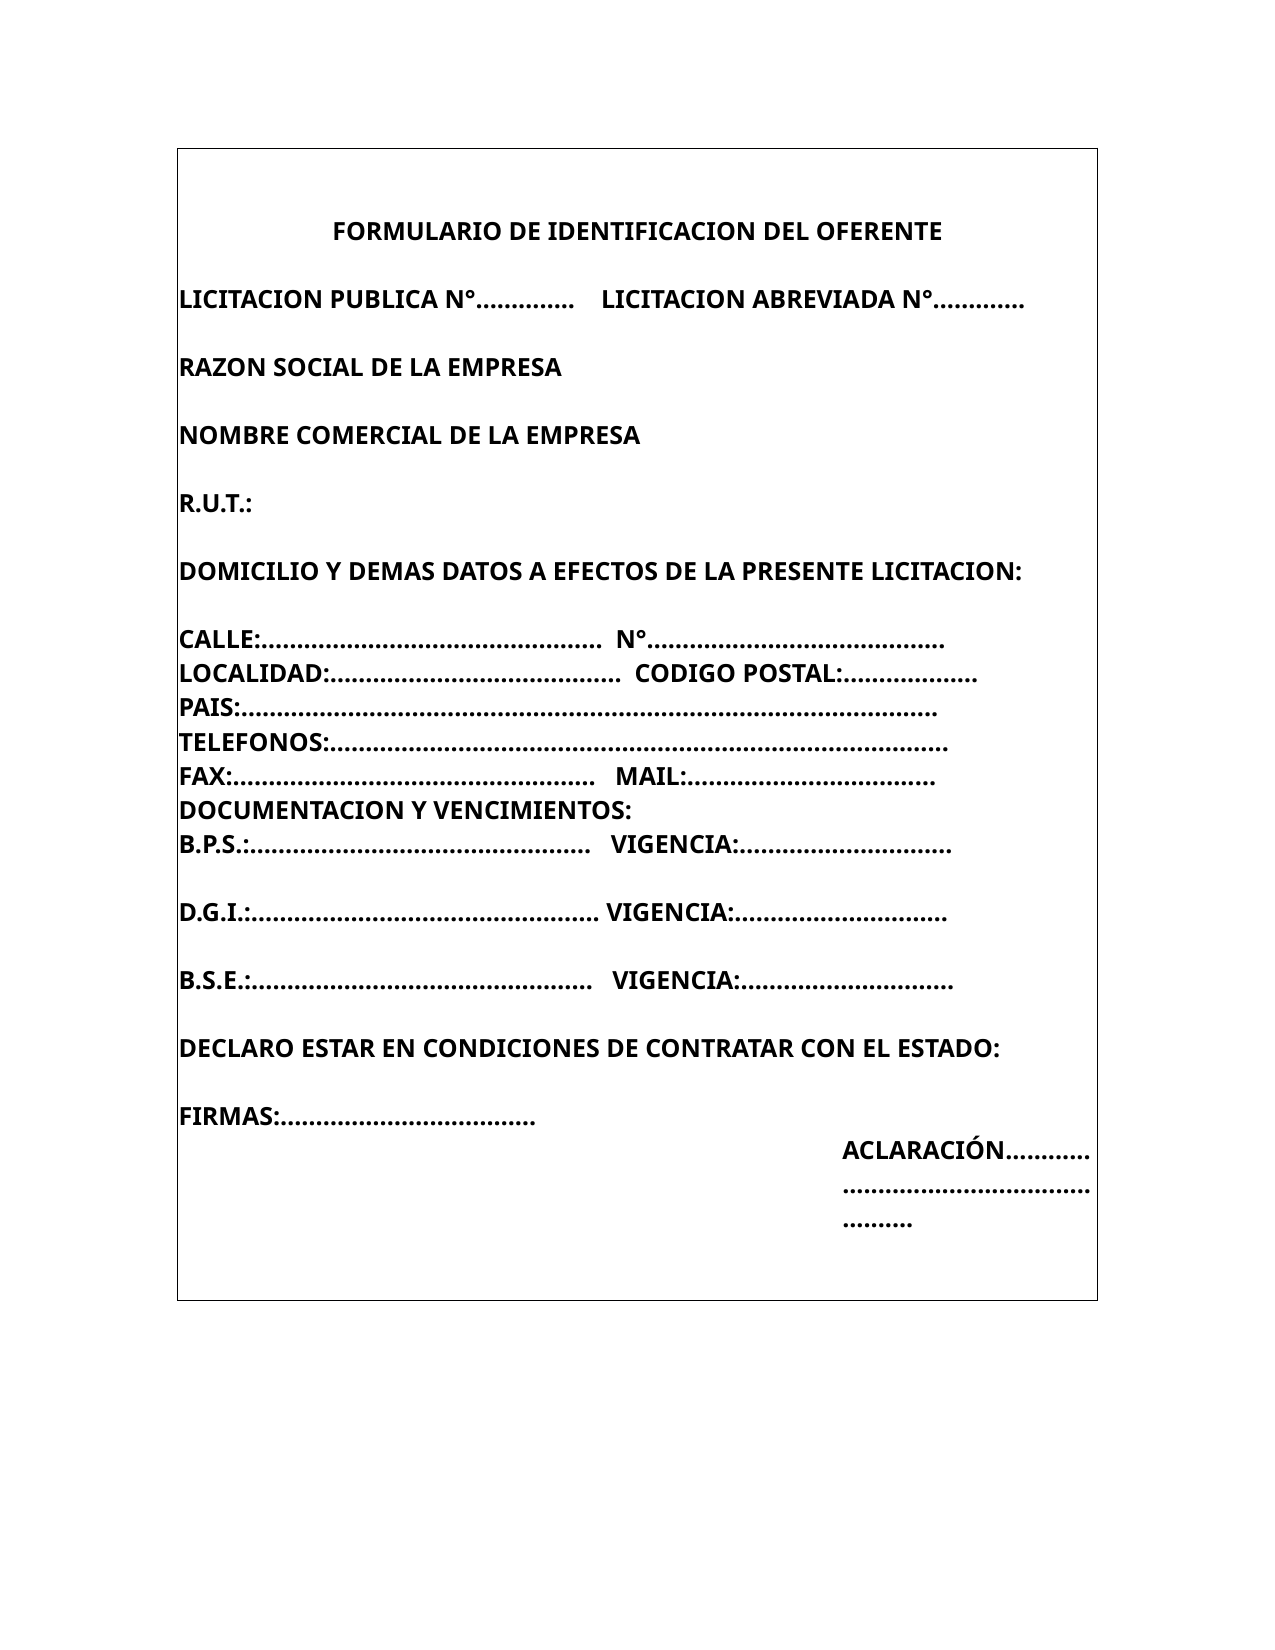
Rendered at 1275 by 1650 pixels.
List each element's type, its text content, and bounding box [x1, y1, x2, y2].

text R.U.T.: [178, 420, 1097, 488]
text LOCALIDAD:……..…………………………… CODIGO POSTAL:…………….… [178, 590, 1097, 624]
text CALLE:………………………………………… N°…………………………………... [178, 556, 1097, 590]
text B.P.S.:………………………………………… VIGENCIA:………………………… [178, 761, 1097, 829]
subtitle FORMULARIO DE IDENTIFICACION DEL OFERENTE [178, 149, 1097, 216]
text PAIS:…………………………………………………………………………………….. [178, 624, 1097, 658]
text TELEFONOS:…………………………………………………………………………... [178, 658, 1097, 693]
text FAX:…………………………………………… MAIL:…………………………..… [178, 693, 1097, 727]
text DOCUMENTACION Y VENCIMIENTOS: [178, 727, 1097, 761]
text RAZON SOCIAL DE LA EMPRESA [178, 284, 1097, 352]
text NOMBRE COMERCIAL DE LA EMPRESA [178, 352, 1097, 420]
text FIRMAS:………………………………ACLARACIÓN......................................................... [178, 1033, 1097, 1300]
text DECLARO ESTAR EN CONDICIONES DE CONTRATAR CON EL ESTADO: [178, 965, 1097, 1033]
text D.G.I.:…………………………………………. VIGENCIA:………………………… [178, 829, 1097, 897]
text B.S.E.:………………………………………… VIGENCIA:………………………… [178, 897, 1097, 965]
text LICITACION PUBLICA N°………….. LICITACION ABREVIADA N°…………. [178, 216, 1097, 284]
text DOMICILIO Y DEMAS DATOS A EFECTOS DE LA PRESENTE LICITACION: [178, 488, 1097, 556]
